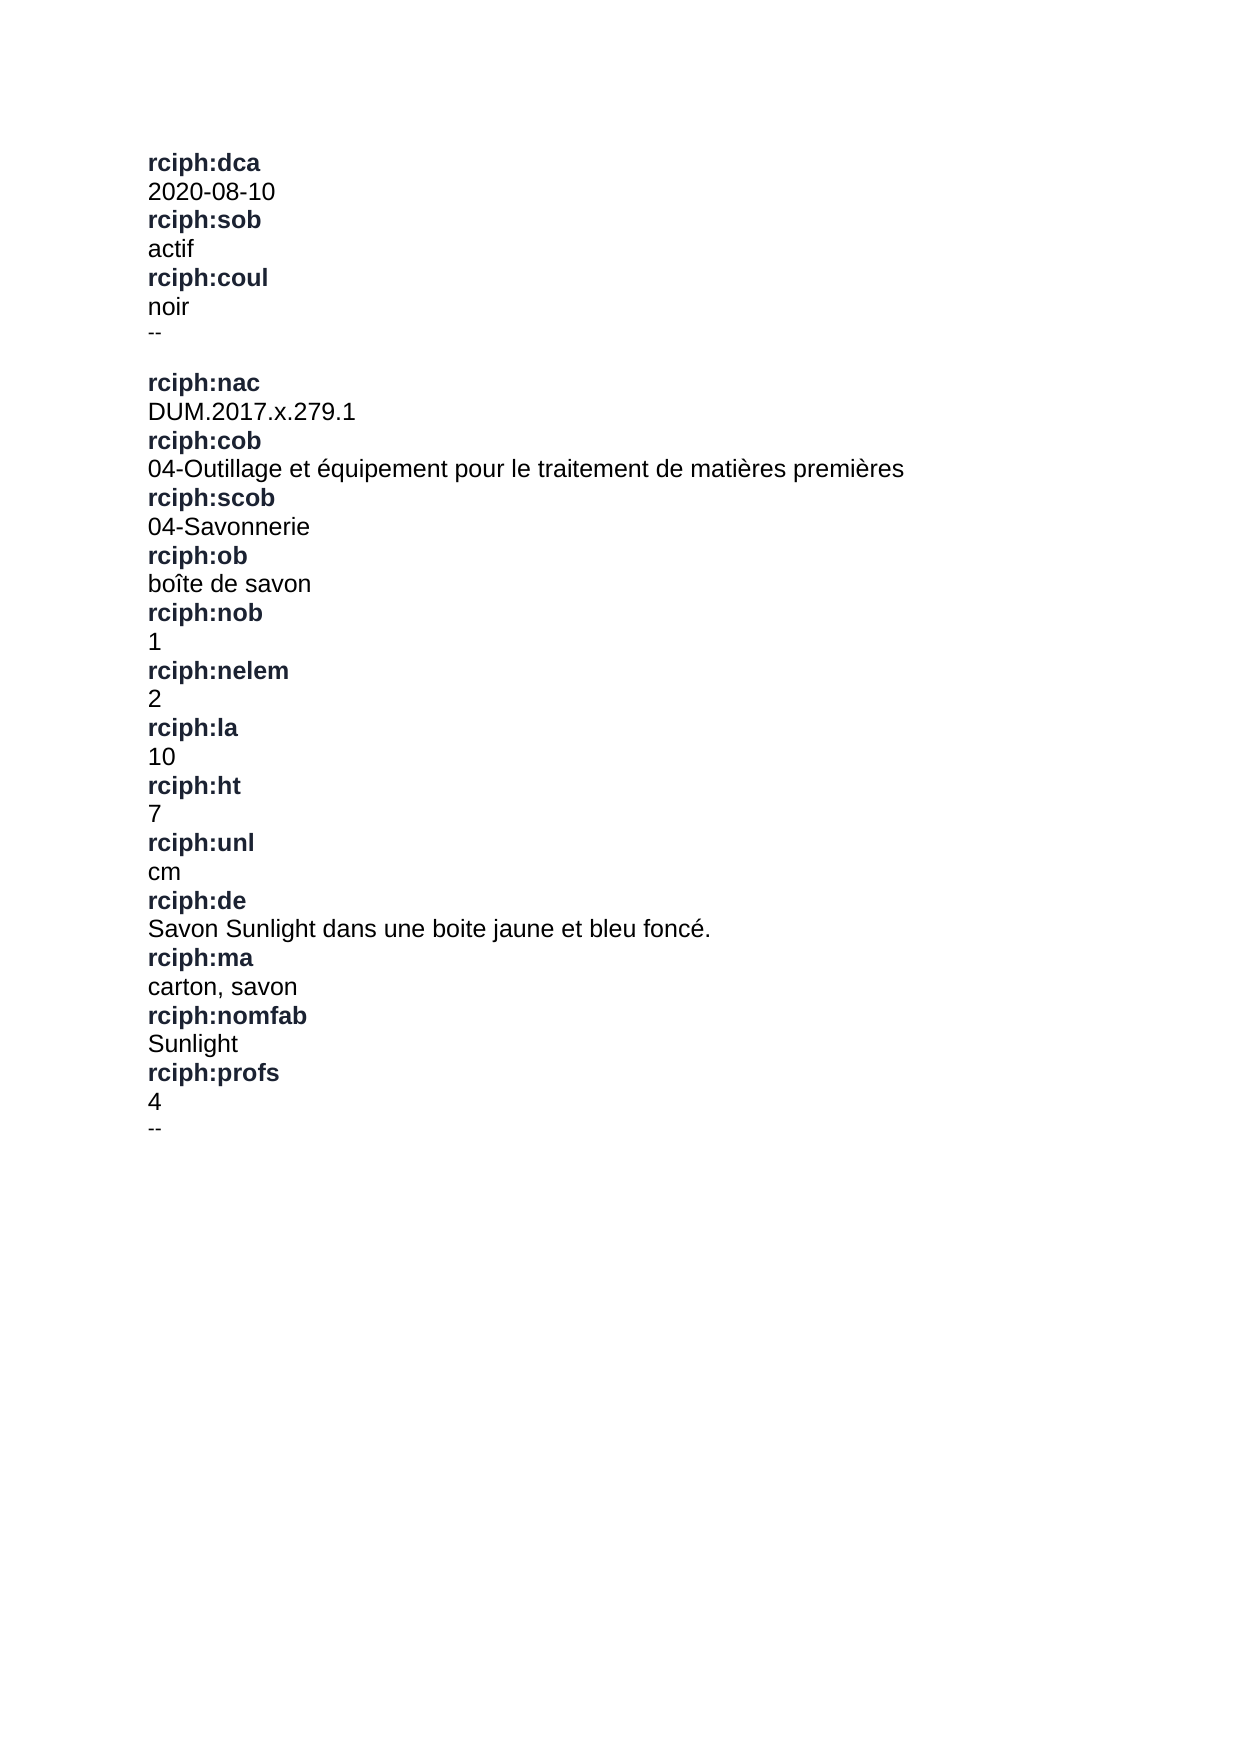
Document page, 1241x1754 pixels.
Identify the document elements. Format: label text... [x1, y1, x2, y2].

text -- [148, 320, 1092, 344]
text rciph:sob [148, 205, 1092, 234]
text rciph:nelem [148, 656, 1092, 684]
text rciph:la [148, 713, 1092, 742]
text carton, savon [148, 972, 1092, 1001]
text rciph:coul [148, 263, 1092, 291]
text rciph:scob [148, 483, 1092, 512]
text 7 [148, 799, 1092, 828]
text rciph:profs [148, 1058, 1092, 1087]
text rciph:dca [148, 148, 1092, 176]
text 2020-08-10 [148, 176, 1092, 205]
text rciph:nomfab [148, 1001, 1092, 1029]
text 04-Outillage et équipement pour le traitement de matières premières [148, 454, 1092, 483]
text Savon Sunlight dans une boite jaune et bleu foncé. [148, 914, 1092, 943]
text rciph:ob [148, 541, 1092, 569]
text noir [148, 291, 1092, 320]
text actif [148, 234, 1092, 263]
text rciph:ht [148, 771, 1092, 799]
text 04-Savonnerie [148, 512, 1092, 541]
text boîte de savon [148, 569, 1092, 598]
text 1 [148, 627, 1092, 656]
text rciph:unl [148, 828, 1092, 857]
text Sunlight [148, 1029, 1092, 1058]
text cm [148, 857, 1092, 886]
text rciph:ma [148, 943, 1092, 972]
text DUM.2017.x.279.1 [148, 397, 1092, 426]
text -- [148, 1116, 1092, 1139]
text 2 [148, 684, 1092, 713]
text rciph:de [148, 886, 1092, 914]
text rciph:cob [148, 426, 1092, 454]
text 10 [148, 742, 1092, 771]
text 4 [148, 1087, 1092, 1116]
text rciph:nac [148, 368, 1092, 397]
text rciph:nob [148, 598, 1092, 627]
